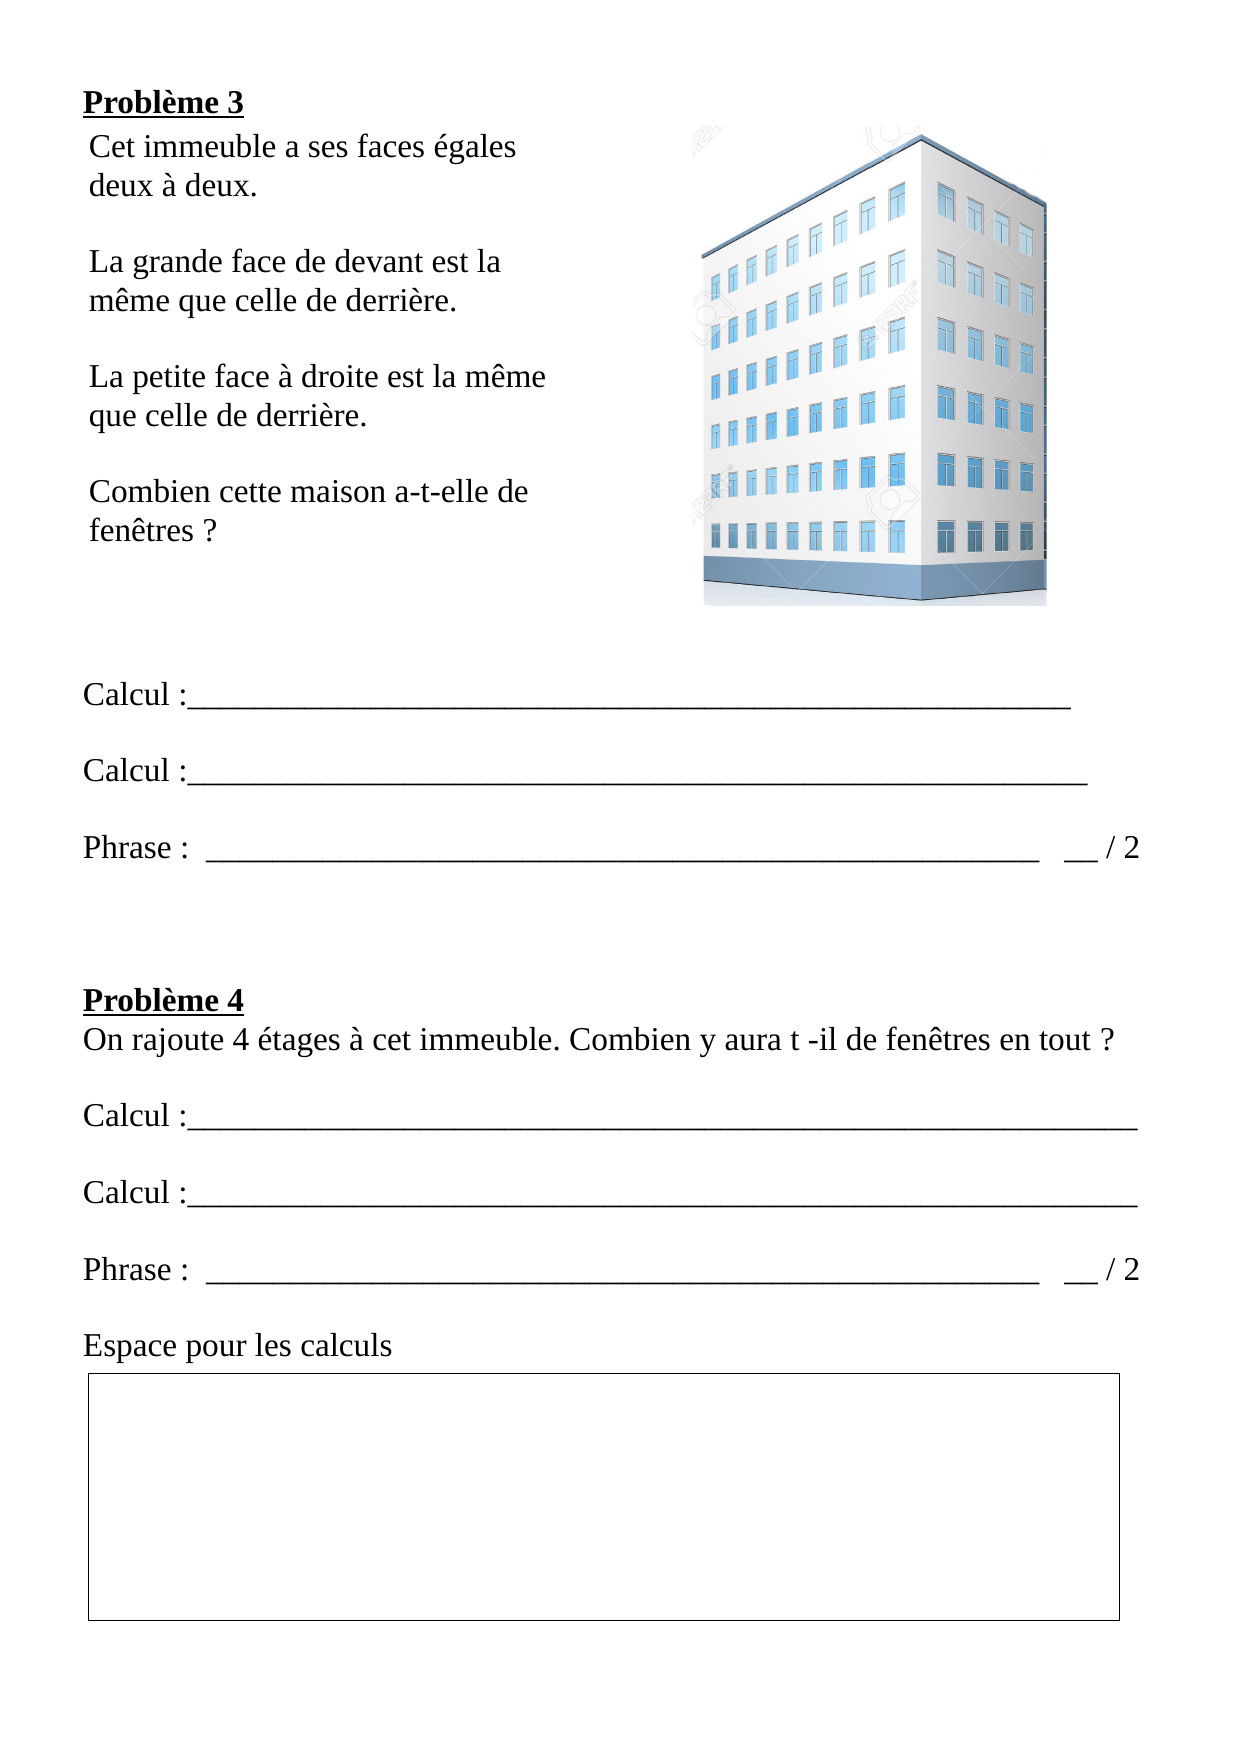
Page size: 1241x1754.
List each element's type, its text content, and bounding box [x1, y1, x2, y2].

text Calcul :_________________________________________________________ [83, 1096, 1157, 1134]
text Calcul :_________________________________________________________ [83, 1172, 1157, 1211]
table_header Cet immeuble a ses faces égales deux à deux. La grande face de devant est la même que celle de derrière. La petite face à droite est la même que celle de derrière. Combien cette maison a-t-elle de fenêtres ? [83, 121, 579, 636]
picture [692, 126, 1047, 606]
text Espace pour les calculs [83, 1326, 1157, 1364]
table_header [579, 121, 1157, 636]
text Calcul :_____________________________________________________ [83, 674, 1157, 712]
text Phrase : __________________________________________________ __ / 2 [83, 1249, 1157, 1287]
text Calcul :______________________________________________________ [83, 751, 1157, 789]
text Problème 4 [83, 981, 1157, 1019]
text Phrase : __________________________________________________ __ / 2 [83, 827, 1157, 866]
text On rajoute 4 étages à cet immeuble. Combien y aura t -il de fenêtres en tout ? [83, 1019, 1157, 1057]
text Problème 3 [83, 83, 1157, 121]
